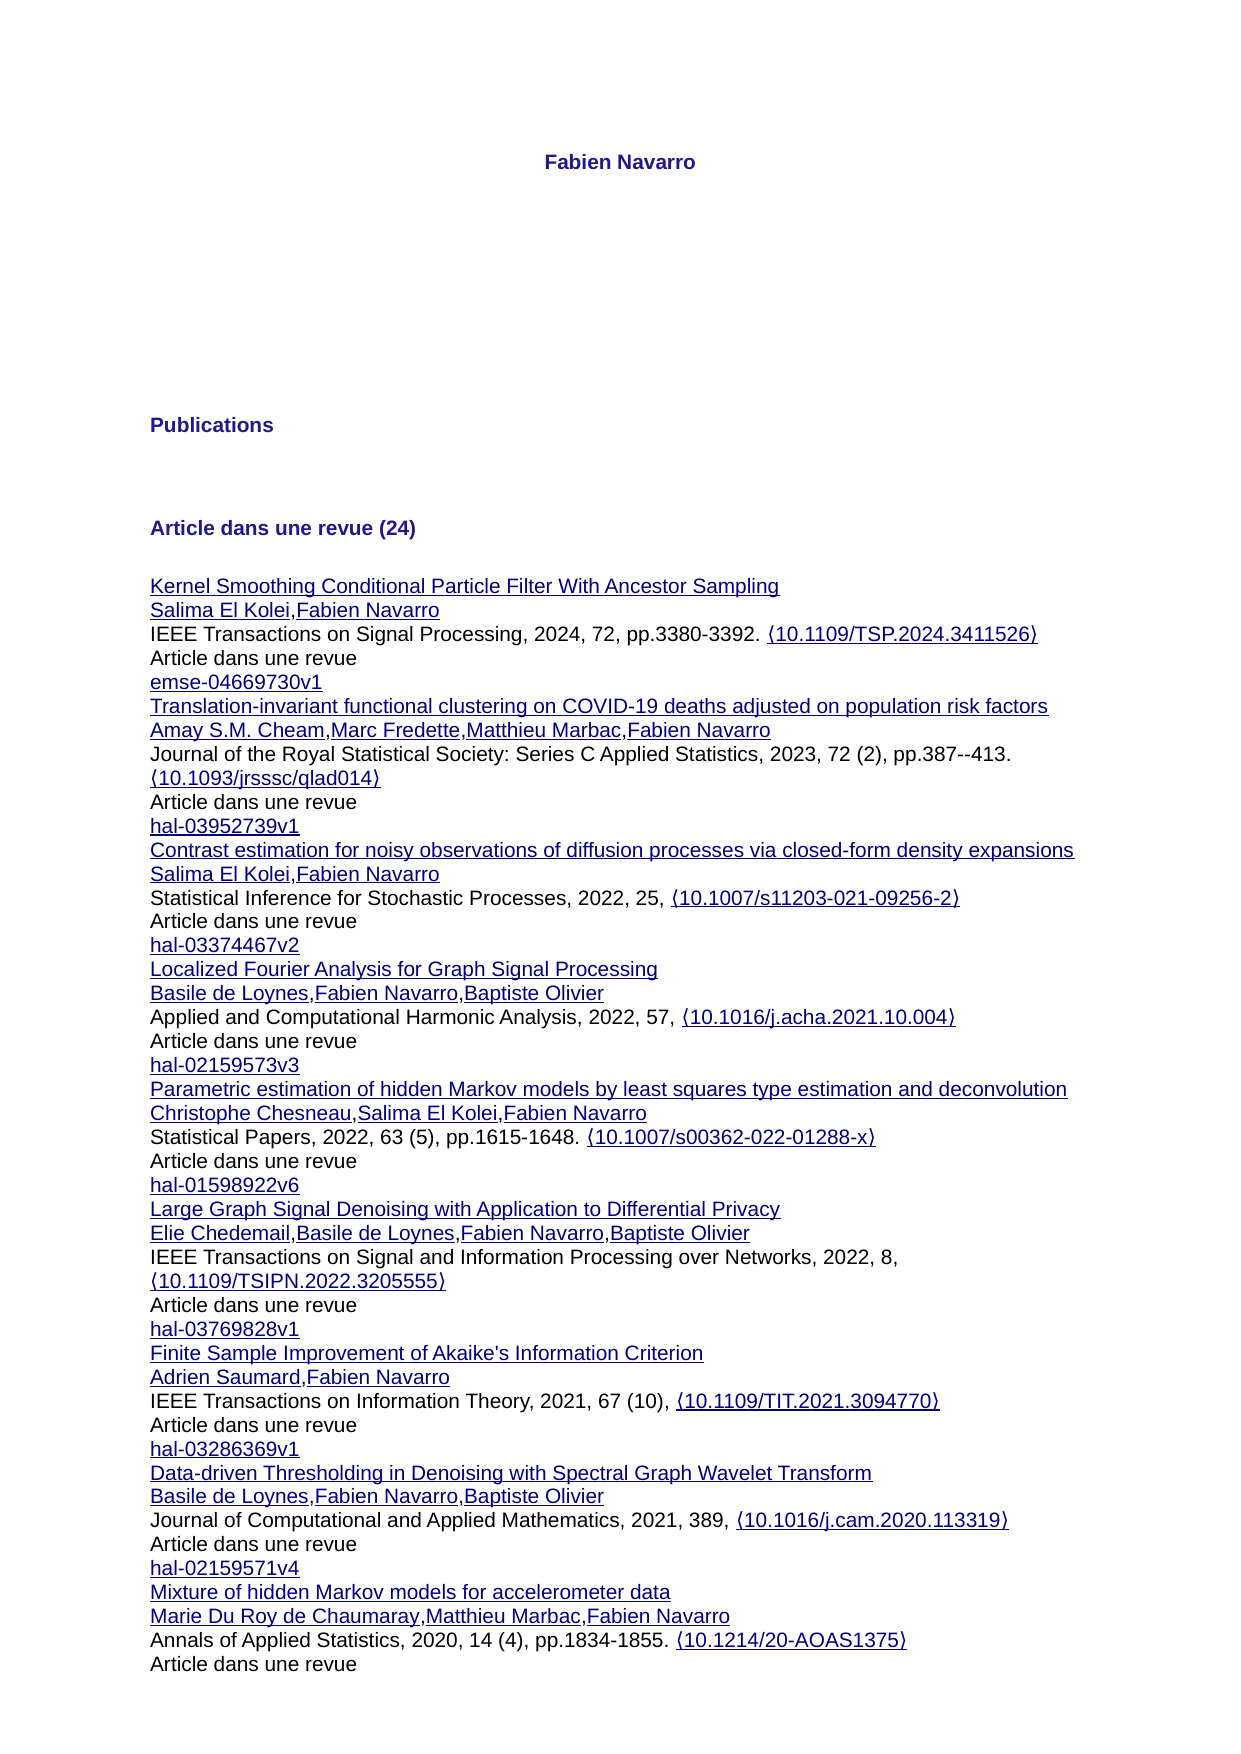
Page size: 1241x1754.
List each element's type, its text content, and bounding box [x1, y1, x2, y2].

table_cell Large Graph Signal Denoising with Application to Differential Privacy Elie Chedemail,Basile de Loynes,Fabien Navarro,Baptiste Olivier IEEE Transactions on Signal and Information Processing over Networks, 2022, 8, ⟨10.1109/TSIPN.2022.3205555⟩ Article dans une revue hal-03769828v1 [150, 1197, 1090, 1341]
table_cell Translation-invariant functional clustering on COVID-19 deaths adjusted on population risk factors Amay S.M. Cheam,Marc Fredette,Matthieu Marbac,Fabien Navarro Journal of the Royal Statistical Society: Series C Applied Statistics, 2023, 72 (2), pp.387--413. ⟨10.1093/jrsssc/qlad014⟩ Article dans une revue hal-03952739v1 [150, 694, 1090, 837]
table_cell Contrast estimation for noisy observations of diffusion processes via closed-form density expansions Salima El Kolei,Fabien Navarro Statistical Inference for Stochastic Processes, 2022, 25, ⟨10.1007/s11203-021-09256-2⟩ Article dans une revue hal-03374467v2 [150, 838, 1090, 957]
table_cell Parametric estimation of hidden Markov models by least squares type estimation and deconvolution Christophe Chesneau,Salima El Kolei,Fabien Navarro Statistical Papers, 2022, 63 (5), pp.1615-1648. ⟨10.1007/s00362-022-01288-x⟩ Article dans une revue hal-01598922v6 [150, 1077, 1090, 1197]
table_cell Localized Fourier Analysis for Graph Signal Processing Basile de Loynes,Fabien Navarro,Baptiste Olivier Applied and Computational Harmonic Analysis, 2022, 57, ⟨10.1016/j.acha.2021.10.004⟩ Article dans une revue hal-02159573v3 [150, 957, 1090, 1077]
subtitle Publications [150, 412, 1090, 436]
table_header Kernel Smoothing Conditional Particle Filter With Ancestor Sampling Salima El Kolei,Fabien Navarro IEEE Transactions on Signal Processing, 2024, 72, pp.3380-3392. ⟨10.1109/TSP.2024.3411526⟩ Article dans une revue emse-04669730v1 [150, 574, 1090, 694]
table_cell Data-driven Thresholding in Denoising with Spectral Graph Wavelet Transform Basile de Loynes,Fabien Navarro,Baptiste Olivier Journal of Computational and Applied Mathematics, 2021, 389, ⟨10.1016/j.cam.2020.113319⟩ Article dans une revue hal-02159571v4 [150, 1460, 1090, 1580]
table_cell Finite Sample Improvement of Akaike's Information Criterion Adrien Saumard,Fabien Navarro IEEE Transactions on Information Theory, 2021, 67 (10), ⟨10.1109/TIT.2021.3094770⟩ Article dans une revue hal-03286369v1 [150, 1341, 1090, 1460]
subtitle Fabien Navarro [150, 150, 1090, 174]
table_cell Mixture of hidden Markov models for accelerometer data Marie Du Roy de Chaumaray,Matthieu Marbac,Fabien Navarro Annals of Applied Statistics, 2020, 14 (4), pp.1834-1855. ⟨10.1214/20-AOAS1375⟩ Article dans une revue [150, 1580, 1090, 1676]
subtitle Article dans une revue (24) [150, 516, 1090, 539]
